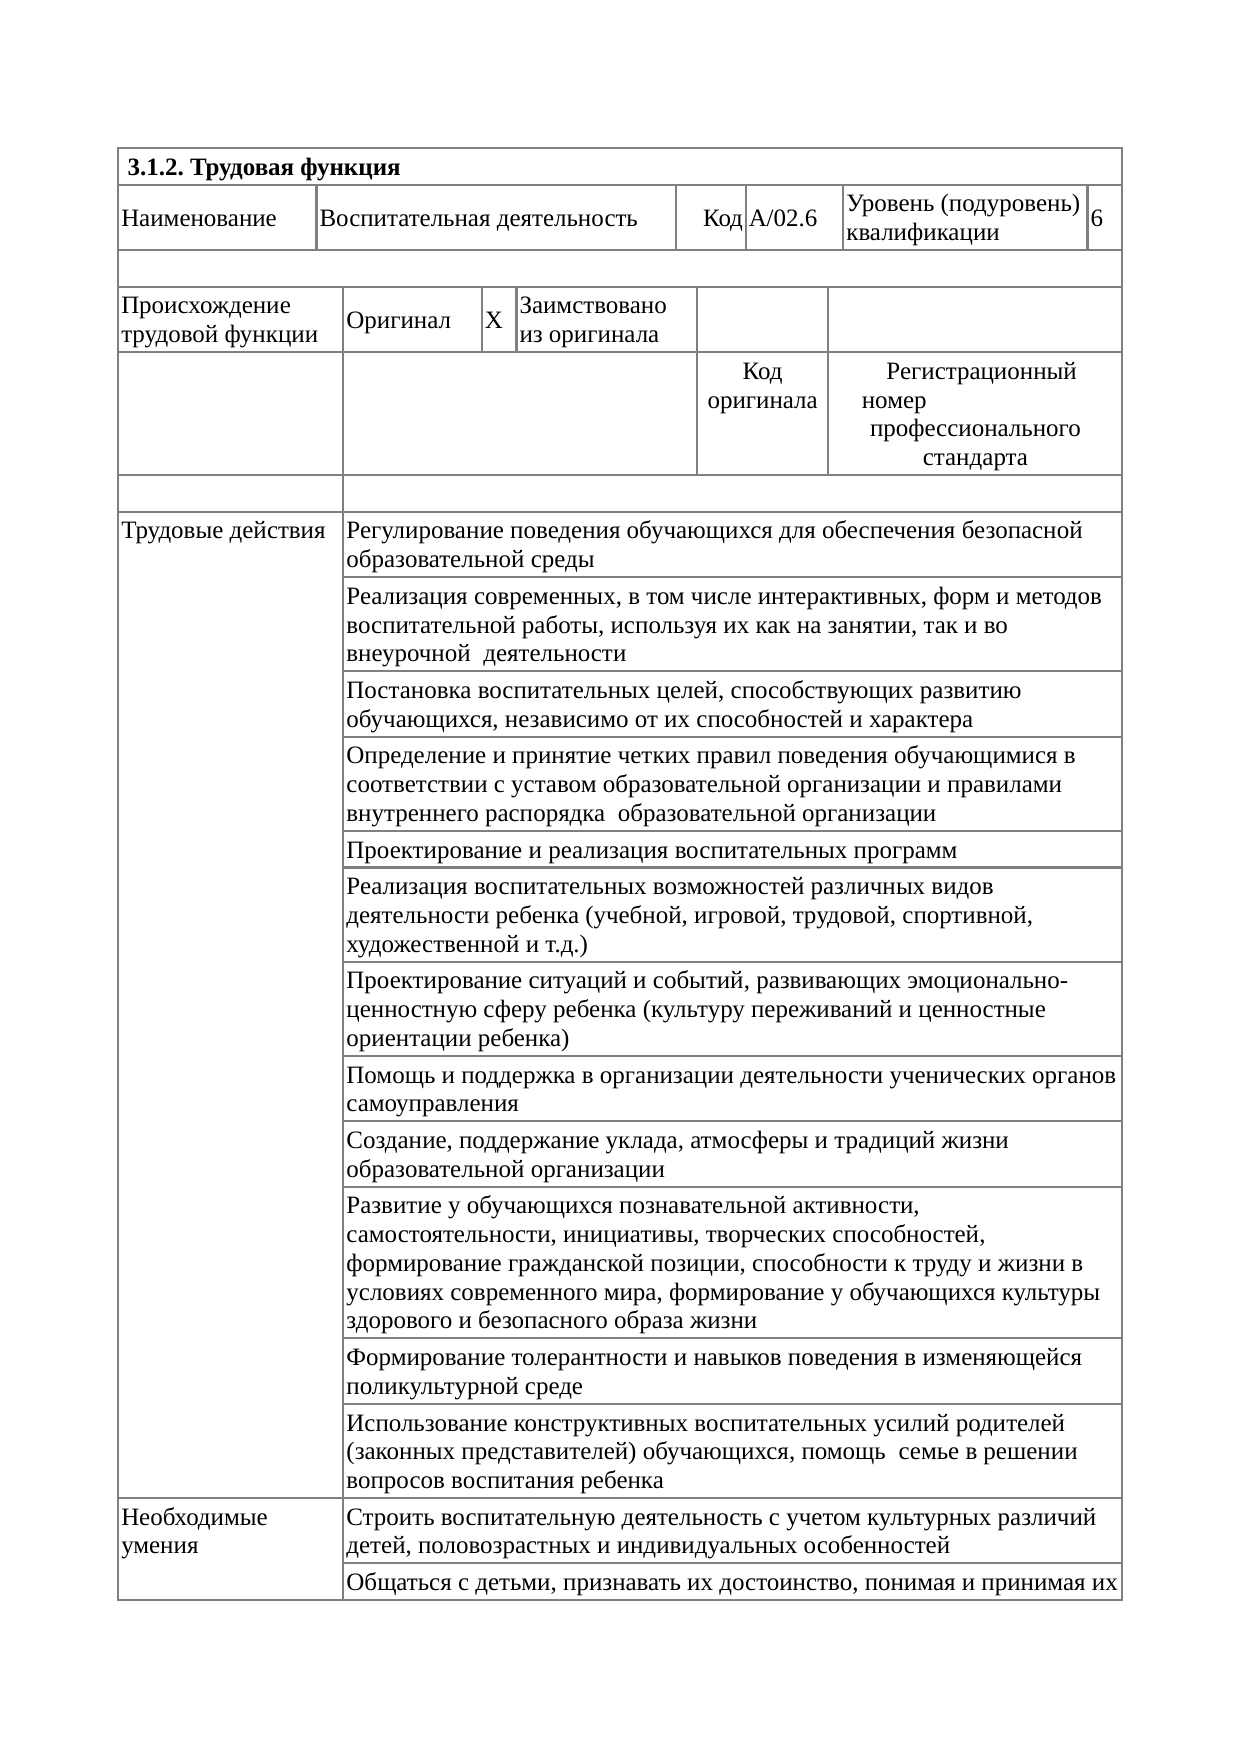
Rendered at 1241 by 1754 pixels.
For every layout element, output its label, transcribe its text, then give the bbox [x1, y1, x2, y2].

table_cell [119, 353, 342, 474]
table_cell [119, 251, 1121, 286]
table_cell Заимствовано из оригинала [518, 288, 696, 351]
table_cell [344, 353, 696, 474]
table_cell Реализация современных, в том числе интерактивных, форм и методов воспитательной работы, используя их как на занятии, так и во внеурочной деятельности [344, 578, 1121, 670]
table_cell Развитие у обучающихся познавательной активности, самостоятельности, инициативы, творческих способностей, формирование гражданской позиции, способности к труду и жизни в условиях современного мира, формирование у обучающихся культуры здорового и безопасного образа жизни [344, 1188, 1121, 1337]
table_cell Общаться с детьми, признавать их достоинство, понимая и принимая их [344, 1564, 1121, 1599]
table_cell Использование конструктивных воспитательных усилий родителей (законных представителей) обучающихся, помощь семье в решении вопросов воспитания ребенка [344, 1405, 1121, 1497]
table_cell Реализация воспитательных возможностей различных видов деятельности ребенка (учебной, игровой, трудовой, спортивной, художественной и т.д.) [344, 869, 1121, 961]
table_cell Помощь и поддержка в организации деятельности ученических органов самоуправления [344, 1057, 1121, 1120]
table_header 3.1.2. Трудовая функция [119, 149, 1121, 183]
table_cell [829, 288, 1121, 351]
table_cell Создание, поддержание уклада, атмосферы и традиций жизни образовательной организации [344, 1122, 1121, 1186]
table_cell [698, 288, 827, 351]
table_cell A/02.6 [747, 186, 842, 249]
table_cell Код [677, 186, 745, 249]
table_cell Воспитательная деятельность [318, 186, 675, 249]
table_cell Наименование [119, 186, 315, 249]
table_cell Оригинал [344, 288, 481, 351]
table_cell [344, 476, 1121, 511]
table_cell Проектирование и реализация воспитательных программ [344, 832, 1121, 866]
table_cell Происхождение трудовой функции [119, 288, 342, 351]
table_cell 6 [1089, 186, 1121, 249]
table_cell [119, 476, 342, 511]
table_cell Трудовые действия [119, 513, 342, 1497]
table_cell Необходимые умения [119, 1499, 342, 1599]
table_cell X [483, 288, 515, 351]
table_cell Уровень (подуровень) квалификации [844, 186, 1086, 249]
table_cell Постановка воспитательных целей, способствующих развитию обучающихся, независимо от их способностей и характера [344, 672, 1121, 736]
table_cell Определение и принятие четких правил поведения обучающимися в соответствии с уставом образовательной организации и правилами внутреннего распорядка образовательной организации [344, 738, 1121, 830]
table_cell Регулирование поведения обучающихся для обеспечения безопасной образовательной среды [344, 513, 1121, 576]
table_cell Проектирование ситуаций и событий, развивающих эмоционально-ценностную сферу ребенка (культуру переживаний и ценностные ориентации ребенка) [344, 963, 1121, 1055]
table_cell Код оригинала [698, 353, 827, 474]
table_cell Регистрационный номер профессионального стандарта [829, 353, 1121, 474]
table_cell Строить воспитательную деятельность с учетом культурных различий детей, половозрастных и индивидуальных особенностей [344, 1499, 1121, 1562]
table_cell Формирование толерантности и навыков поведения в изменяющейся поликультурной среде [344, 1339, 1121, 1403]
